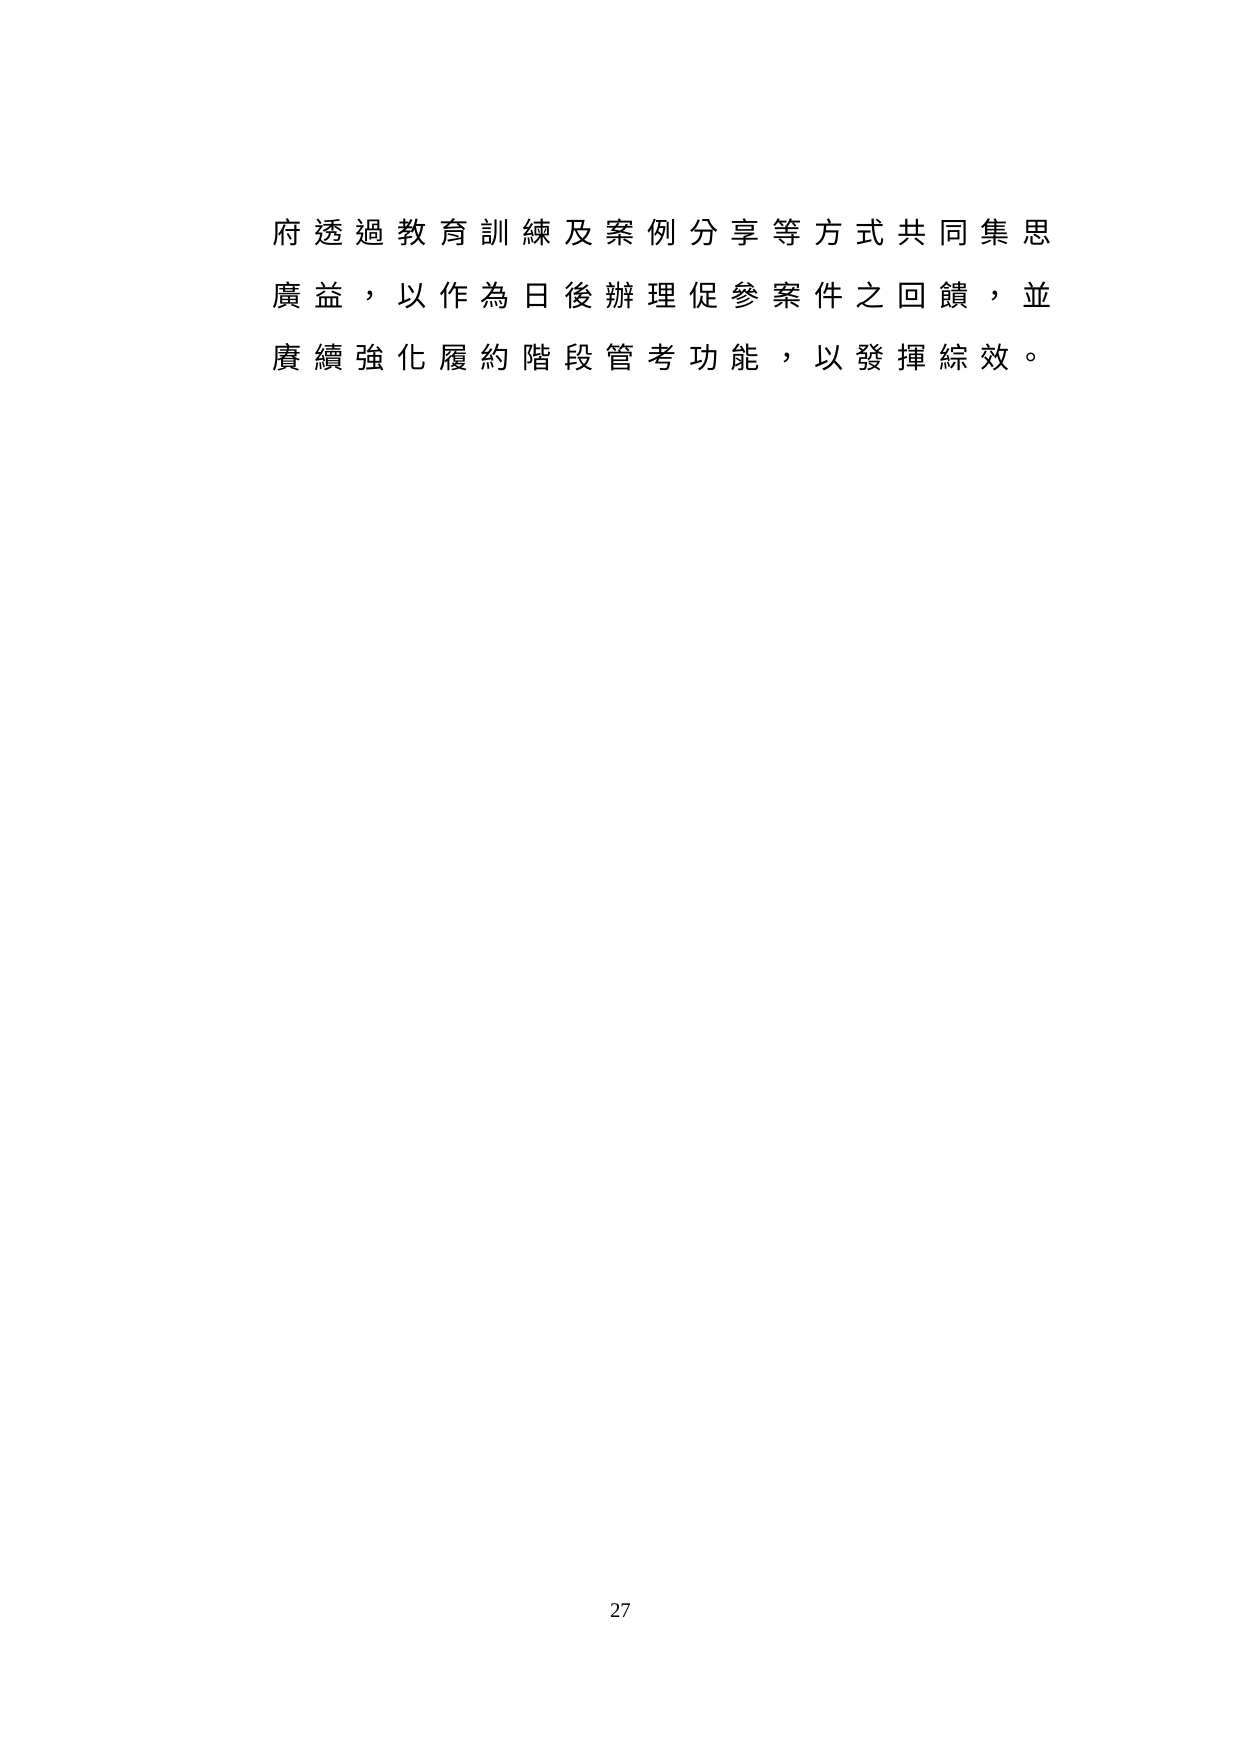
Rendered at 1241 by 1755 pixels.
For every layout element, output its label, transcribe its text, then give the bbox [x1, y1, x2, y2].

text 府透過教育訓練及案例分享等方式共同集思廣益，以作為日後辦理促參案件之回饋，並賡續強化履約階段管考功能，以發揮綜效。 [242, 189, 1058, 377]
